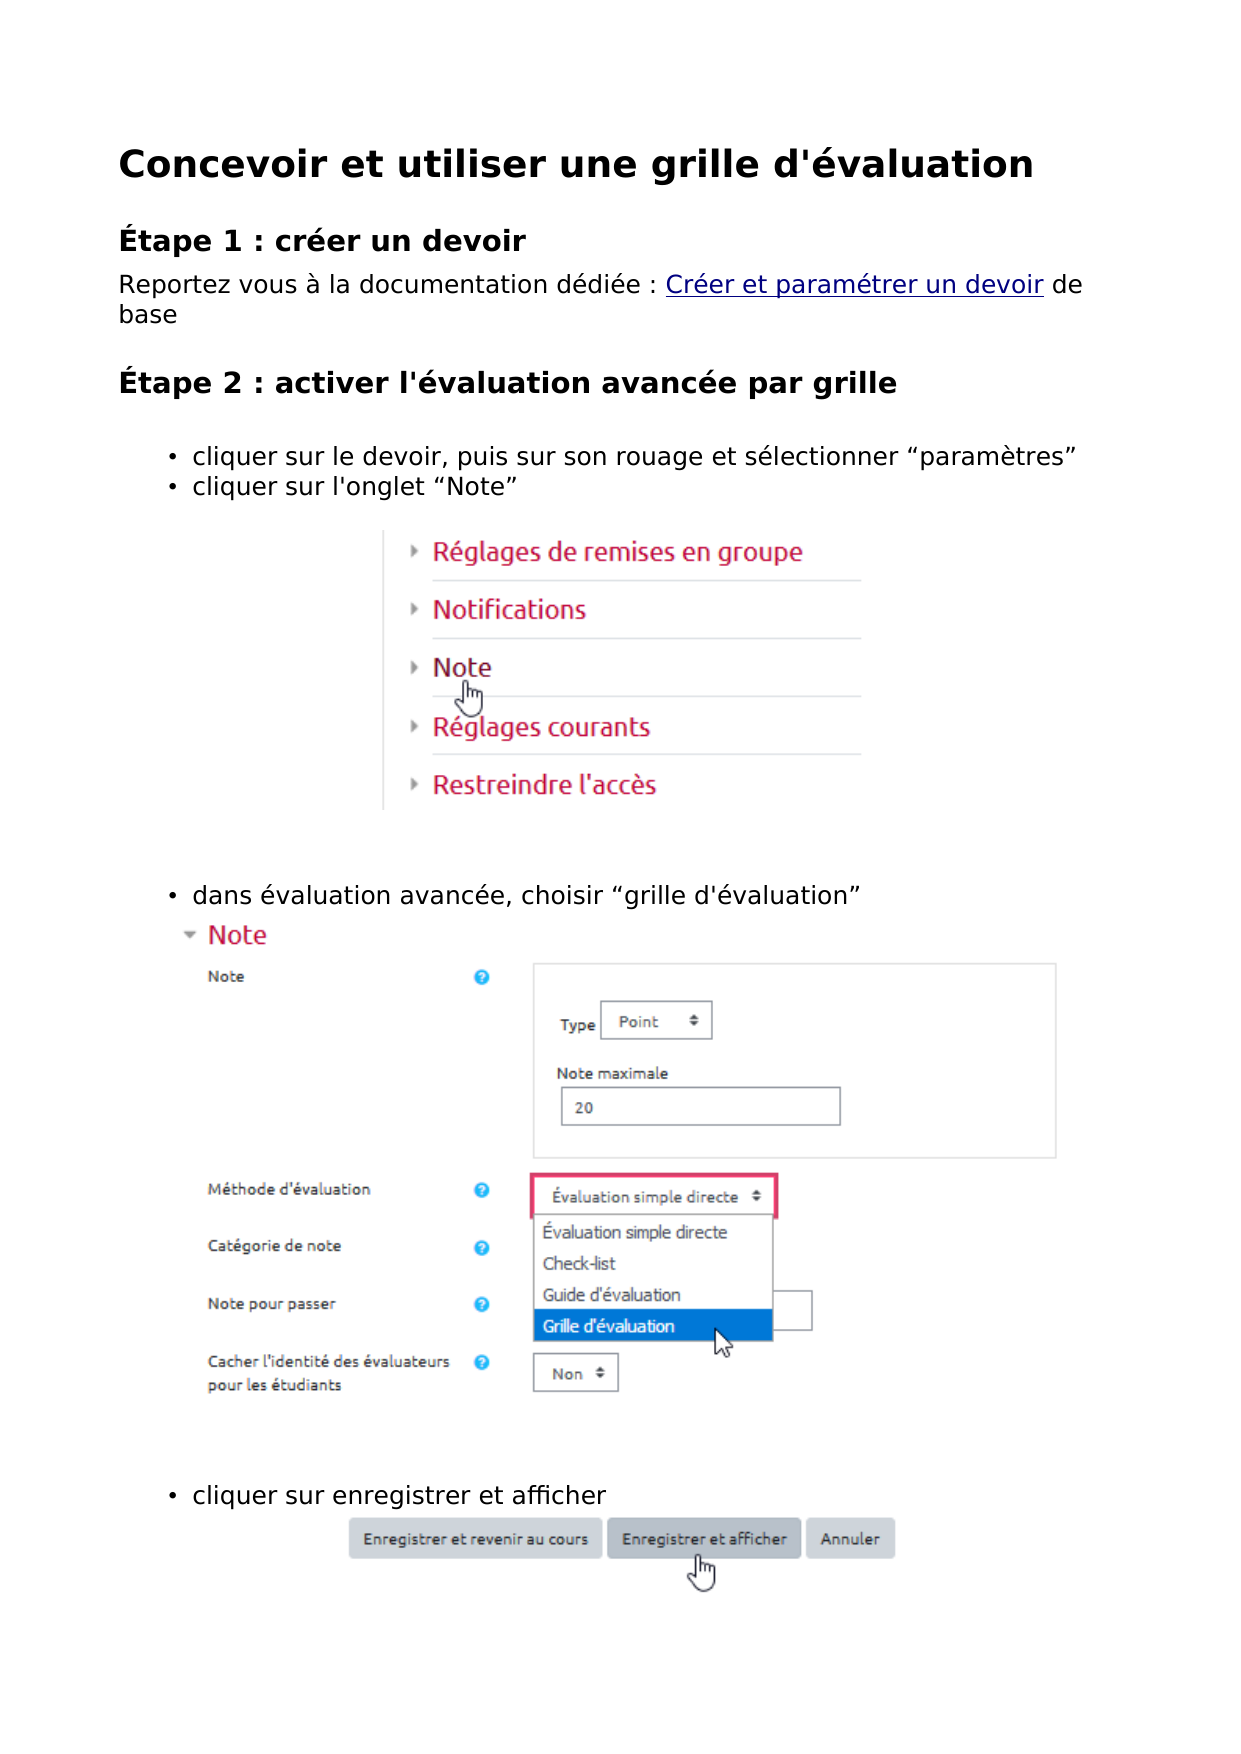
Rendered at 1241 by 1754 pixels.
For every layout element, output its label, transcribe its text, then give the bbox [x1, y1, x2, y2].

subtitle Étape 2 : activer l'évaluation avancée par grille [118, 367, 1122, 401]
picture [378, 530, 862, 810]
subtitle Étape 1 : créer un devoir [118, 224, 1122, 258]
list cliquer sur l'onglet “Note” [177, 472, 1122, 501]
text Reportez vous à la documentation dédiée : Créer et paramétrer un devoir de base [118, 271, 1122, 329]
subtitle Concevoir et utiliser une grille d'évaluation [118, 143, 1122, 187]
list cliquer sur le devoir, puis sur son rouage et sélectionner “paramètres” [177, 442, 1122, 472]
list cliquer sur enregistrer et afficher [177, 1481, 1122, 1511]
list dans évaluation avancée, choisir “grille d'évaluation” [177, 881, 1122, 910]
picture [332, 1510, 908, 1608]
picture [169, 910, 1071, 1411]
